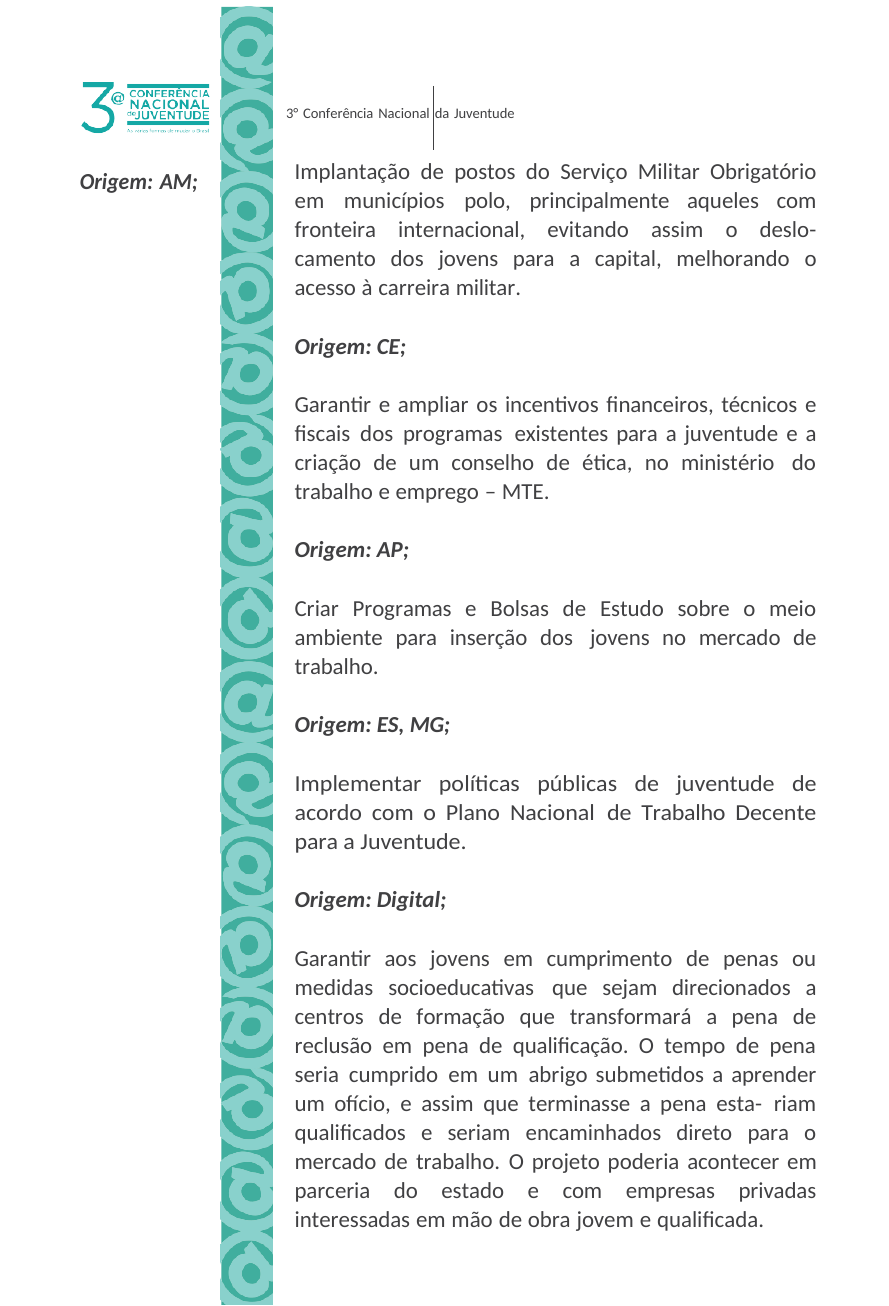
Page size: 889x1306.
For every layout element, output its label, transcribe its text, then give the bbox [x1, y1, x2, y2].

text Implantação de postos do Serviço Militar Obrigatório em municípios polo, principalmente aqueles com fronteira internacional, evitando assim o deslo- camento dos jovens para a capital, melhorando o acesso à carreira militar. [294, 157, 816, 302]
subtitle Origem: Digital; [294, 885, 836, 913]
text 3° Conferência Nacional [273, 104, 433, 122]
subtitle Origem: CE; [294, 332, 836, 360]
text Garantir aos jovens em cumprimento de penas ou medidas socioeducativas que sejam direcionados a centros de formação que transformará a pena de reclusão em pena de qualificação. O tempo de pena seria cumprido em um abrigo submetidos a aprender um ofício, e assim que terminasse a pena esta- riam qualificados e seriam encaminhados direto para o mercado de trabalho. O projeto poderia acontecer em parceria do estado e com empresas privadas interessadas em mão de obra jovem e qualificada. [294, 944, 816, 1233]
subtitle Origem: ES, MG; [294, 710, 836, 738]
text Garantir e ampliar os incentivos financeiros, técnicos e fiscais dos programas existentes para a juventude e a criação de um conselho de ética, no ministério do trabalho e emprego – MTE. [294, 390, 816, 505]
subtitle Origem: AP; [294, 536, 836, 564]
subtitle Origem: AM; [79, 167, 211, 195]
text da Juventude [434, 104, 836, 122]
text Implementar políticas públicas de juventude de acordo com o Plano Nacional de Trabalho Decente para a Juventude. [294, 769, 816, 855]
text Criar Programas e Bolsas de Estudo sobre o meio ambiente para inserção dos jovens no mercado de trabalho. [294, 594, 816, 680]
